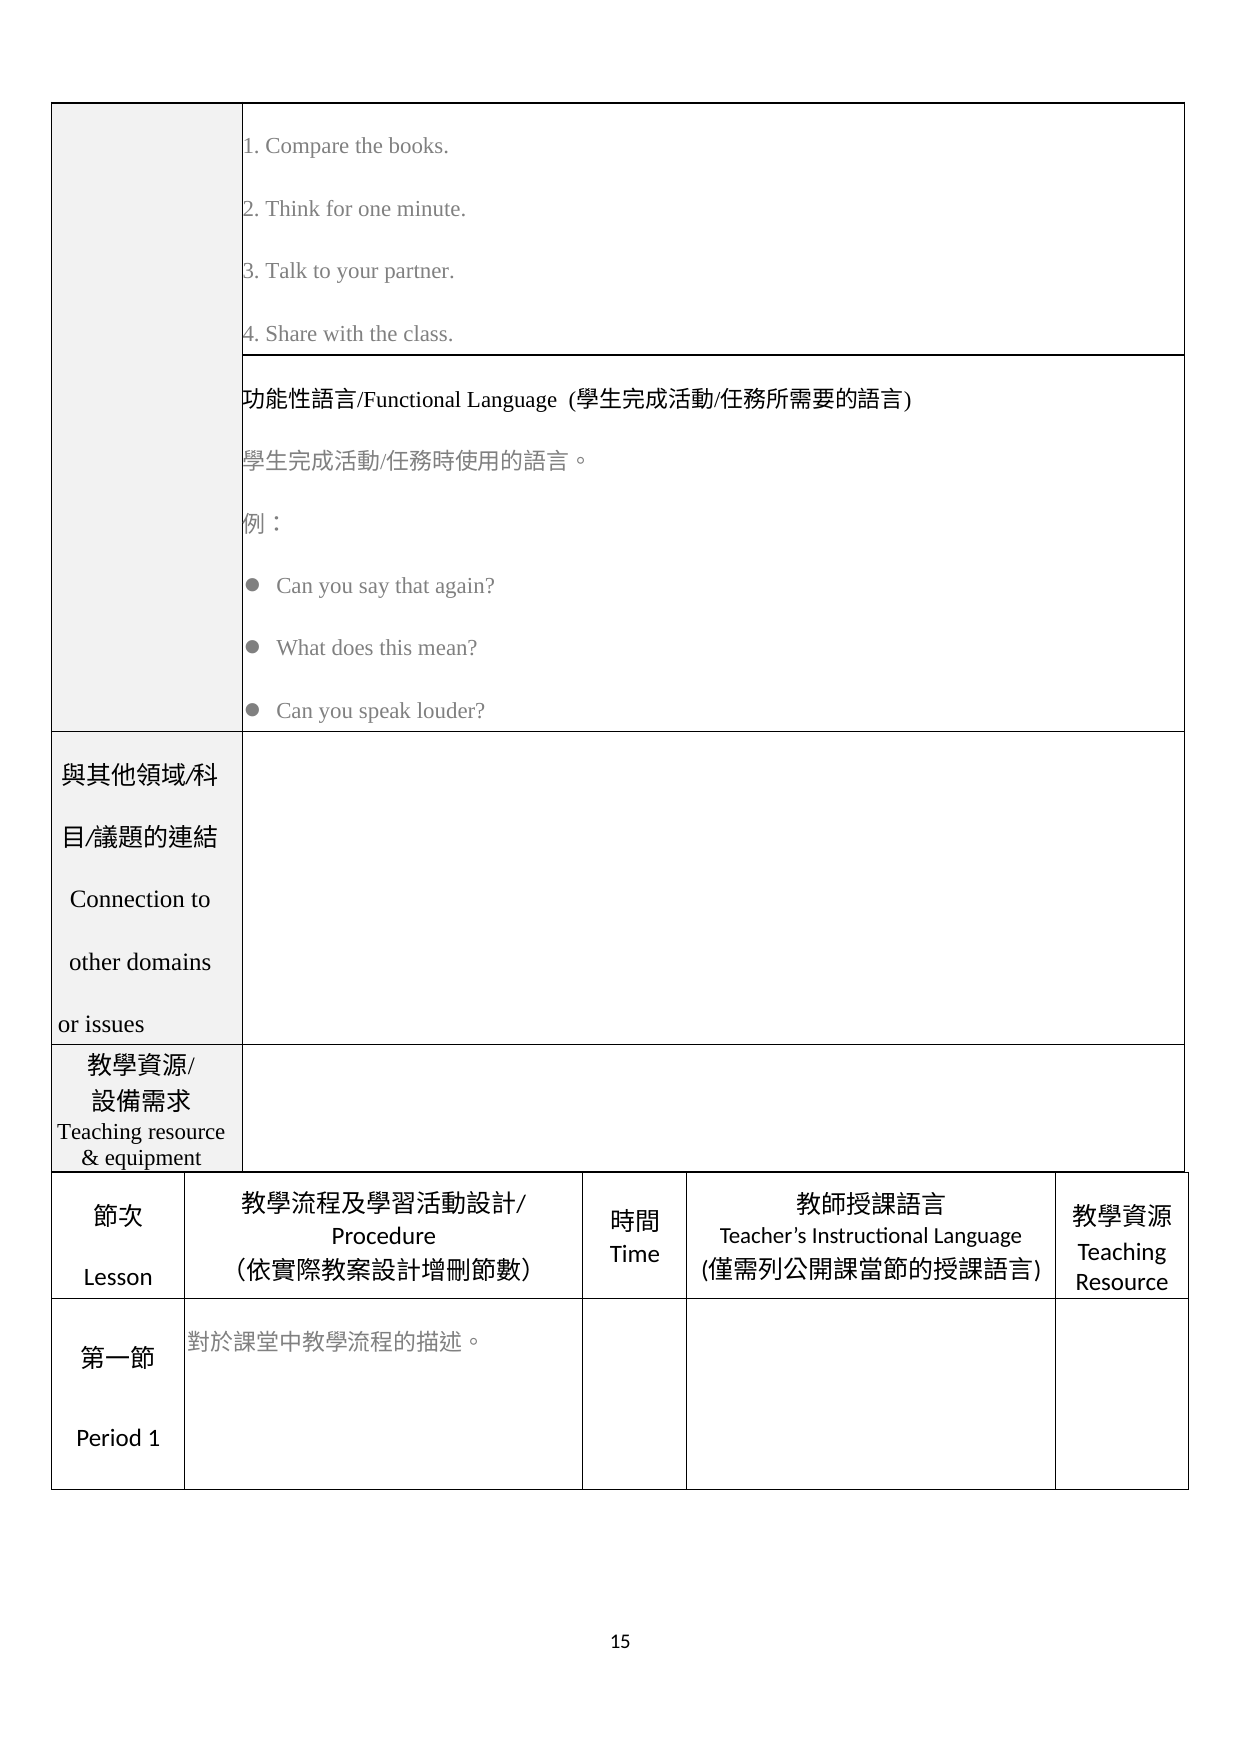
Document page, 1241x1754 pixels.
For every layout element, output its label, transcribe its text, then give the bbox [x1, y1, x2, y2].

table_cell [1185, 1044, 1189, 1171]
table_cell [52, 104, 242, 731]
table_header 時間 Time [583, 1173, 686, 1298]
table_cell [583, 1299, 686, 1489]
table_cell [1185, 731, 1189, 1044]
table_cell [243, 732, 1184, 1044]
table_header 節次 Lesson [52, 1173, 184, 1298]
table_cell [1056, 1299, 1188, 1489]
table_cell [687, 1299, 1055, 1489]
table_cell 對於課堂中教學流程的描述。 [185, 1299, 582, 1489]
table_header 教學流程及學習活動設計/ Procedure （依實際教案設計增刪節數） [185, 1173, 582, 1298]
table_cell [1185, 102, 1189, 354]
table_cell 與其他領域/科 目/議題的連結 Connection to other domains or issues [52, 732, 242, 1044]
table_cell 1. Compare the books. 2. Think for one minute. 3. Talk to your partner. 4. Share with the class. [243, 104, 1184, 354]
table_cell [1185, 354, 1189, 731]
table_header 教師授課語言 Teacher’s Instructional Language (僅需列公開課當節的授課語言) [687, 1173, 1055, 1298]
table_cell 第一節 Period 1 [52, 1299, 184, 1489]
table_cell 功能性語言/Functional Language (學生完成活動/任務所需要的語言) 學生完成活動/任務時使用的語言。 例： Can you say that again? What does this mean? Can you speak louder? [243, 356, 1184, 731]
table_header 教學資源 Teaching Resource [1056, 1173, 1188, 1298]
table_cell [243, 1045, 1184, 1171]
table_cell 教學資源/ 設備需求 Teaching resource & equipment [52, 1045, 242, 1171]
